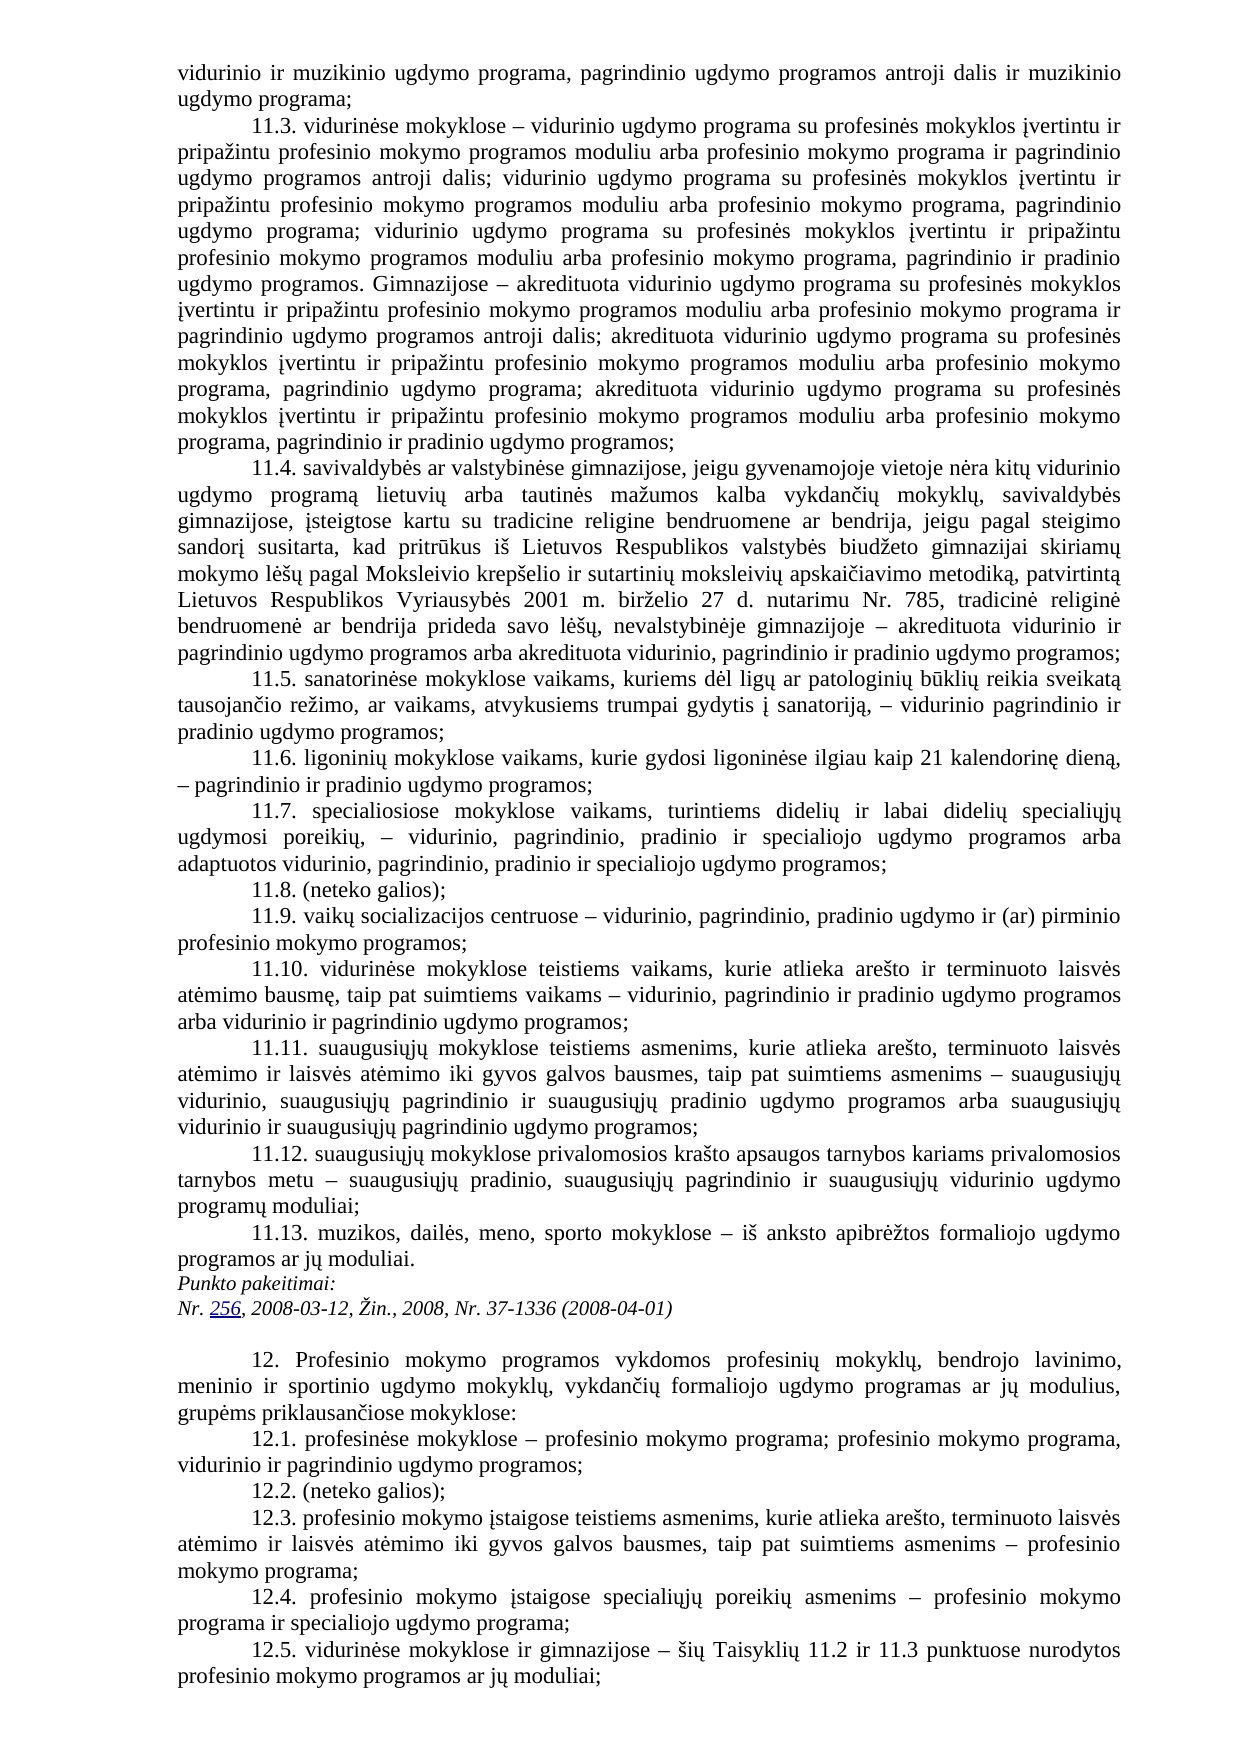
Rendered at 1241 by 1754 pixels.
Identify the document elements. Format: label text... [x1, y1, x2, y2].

text 12.3. profesinio mokymo įstaigose teistiems asmenims, kurie atlieka arešto, terminuoto laisvės atėmimo ir laisvės atėmimo iki gyvos galvos bausmes, taip pat suimtiems asmenims – profesinio mokymo programa; [177, 1504, 1122, 1583]
text 11.11. suaugusiųjų mokyklose teistiems asmenims, kurie atlieka arešto, terminuoto laisvės atėmimo ir laisvės atėmimo iki gyvos galvos bausmes, taip pat suimtiems asmenims – suaugusiųjų vidurinio, suaugusiųjų pagrindinio ir suaugusiųjų pradinio ugdymo programos arba suaugusiųjų vidurinio ir suaugusiųjų pagrindinio ugdymo programos; [177, 1034, 1122, 1139]
text 11.13. muzikos, dailės, meno, sporto mokyklose – iš anksto apibrėžtos formaliojo ugdymo programos ar jų moduliai. [177, 1219, 1122, 1271]
text 12. Profesinio mokymo programos vykdomos profesinių mokyklų, bendrojo lavinimo, meninio ir sportinio ugdymo mokyklų, vykdančių formaliojo ugdymo programas ar jų modulius, grupėms priklausančiose mokyklose: [177, 1346, 1122, 1425]
text 11.8. (neteko galios); [177, 876, 1122, 902]
text 12.2. (neteko galios); [177, 1478, 1122, 1504]
text Nr. 256, 2008-03-12, Žin., 2008, Nr. 37-1336 (2008-04-01) [177, 1295, 1122, 1319]
text 11.12. suaugusiųjų mokyklose privalomosios krašto apsaugos tarnybos kariams privalomosios tarnybos metu – suaugusiųjų pradinio, suaugusiųjų pagrindinio ir suaugusiųjų vidurinio ugdymo programų moduliai; [177, 1139, 1122, 1219]
text 11.9. vaikų socializacijos centruose – vidurinio, pagrindinio, pradinio ugdymo ir (ar) pirminio profesinio mokymo programos; [177, 902, 1122, 955]
text 11.4. savivaldybės ar valstybinėse gimnazijose, jeigu gyvenamojoje vietoje nėra kitų vidurinio ugdymo programą lietuvių arba tautinės mažumos kalba vykdančių mokyklų, savivaldybės gimnazijose, įsteigtose kartu su tradicine religine bendruomene ar bendrija, jeigu pagal steigimo sandorį susitarta, kad pritrūkus iš Lietuvos Respublikos valstybės biudžeto gimnazijai skiriamų mokymo lėšų pagal Moksleivio krepšelio ir sutartinių moksleivių apskaičiavimo metodiką, patvirtintą Lietuvos Respublikos Vyriausybės 2001 m. birželio 27 d. nutarimu Nr. 785, tradicinė religinė bendruomenė ar bendrija prideda savo lėšų, nevalstybinėje gimnazijoje – akredituota vidurinio ir pagrindinio ugdymo programos arba akredituota vidurinio, pagrindinio ir pradinio ugdymo programos; [177, 454, 1122, 665]
text Punkto pakeitimai: [177, 1271, 1122, 1295]
text 12.1. profesinėse mokyklose – profesinio mokymo programa; profesinio mokymo programa, vidurinio ir pagrindinio ugdymo programos; [177, 1425, 1122, 1478]
text 12.5. vidurinėse mokyklose ir gimnazijose – šių Taisyklių 11.2 ir 11.3 punktuose nurodytos profesinio mokymo programos ar jų moduliai; [177, 1636, 1122, 1688]
text vidurinio ir muzikinio ugdymo programa, pagrindinio ugdymo programos antroji dalis ir muzikinio ugdymo programa; [177, 59, 1122, 112]
text 11.10. vidurinėse mokyklose teistiems vaikams, kurie atlieka arešto ir terminuoto laisvės atėmimo bausmę, taip pat suimtiems vaikams – vidurinio, pagrindinio ir pradinio ugdymo programos arba vidurinio ir pagrindinio ugdymo programos; [177, 955, 1122, 1034]
text 11.7. specialiosiose mokyklose vaikams, turintiems didelių ir labai didelių specialiųjų ugdymosi poreikių, – vidurinio, pagrindinio, pradinio ir specialiojo ugdymo programos arba adaptuotos vidurinio, pagrindinio, pradinio ir specialiojo ugdymo programos; [177, 797, 1122, 876]
text 11.6. ligoninių mokyklose vaikams, kurie gydosi ligoninėse ilgiau kaip 21 kalendorinę dieną, – pagrindinio ir pradinio ugdymo programos; [177, 744, 1122, 797]
text 11.5. sanatorinėse mokyklose vaikams, kuriems dėl ligų ar patologinių būklių reikia sveikatą tausojančio režimo, ar vaikams, atvykusiems trumpai gydytis į sanatoriją, – vidurinio pagrindinio ir pradinio ugdymo programos; [177, 665, 1122, 744]
text 11.3. vidurinėse mokyklose – vidurinio ugdymo programa su profesinės mokyklos įvertintu ir pripažintu profesinio mokymo programos moduliu arba profesinio mokymo programa ir pagrindinio ugdymo programos antroji dalis; vidurinio ugdymo programa su profesinės mokyklos įvertintu ir pripažintu profesinio mokymo programos moduliu arba profesinio mokymo programa, pagrindinio ugdymo programa; vidurinio ugdymo programa su profesinės mokyklos įvertintu ir pripažintu profesinio mokymo programos moduliu arba profesinio mokymo programa, pagrindinio ir pradinio ugdymo programos. Gimnazijose – akredituota vidurinio ugdymo programa su profesinės mokyklos įvertintu ir pripažintu profesinio mokymo programos moduliu arba profesinio mokymo programa ir pagrindinio ugdymo programos antroji dalis; akredituota vidurinio ugdymo programa su profesinės mokyklos įvertintu ir pripažintu profesinio mokymo programos moduliu arba profesinio mokymo programa, pagrindinio ugdymo programa; akredituota vidurinio ugdymo programa su profesinės mokyklos įvertintu ir pripažintu profesinio mokymo programos moduliu arba profesinio mokymo programa, pagrindinio ir pradinio ugdymo programos; [177, 112, 1122, 454]
text 12.4. profesinio mokymo įstaigose specialiųjų poreikių asmenims – profesinio mokymo programa ir specialiojo ugdymo programa; [177, 1583, 1122, 1636]
